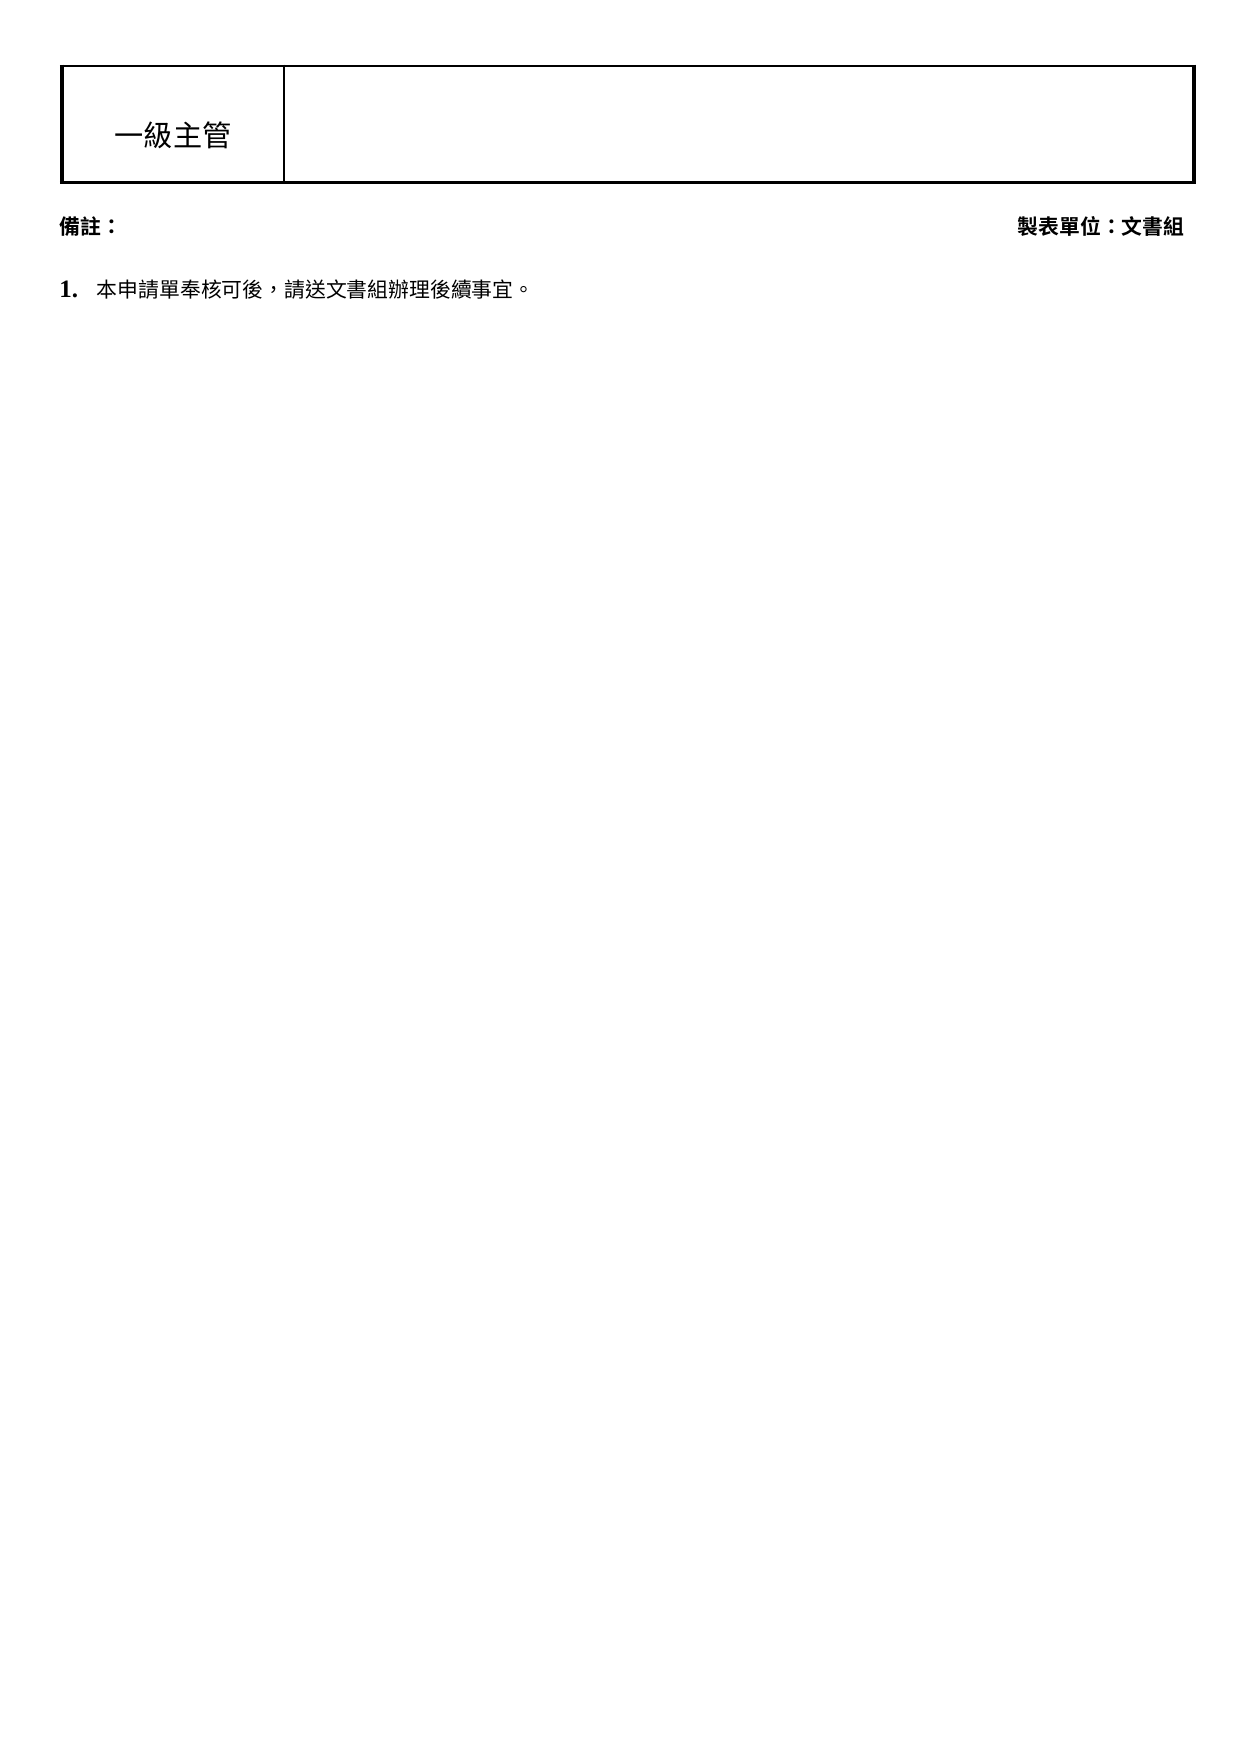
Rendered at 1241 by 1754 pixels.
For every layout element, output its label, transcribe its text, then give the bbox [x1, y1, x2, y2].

text 備註： 製表單位：文書組 [59, 184, 1201, 247]
table_cell [285, 67, 1192, 181]
table_cell 一級主管 [64, 67, 283, 181]
list 本申請單奉核可後，請送文書組辦理後續事宜。 [59, 247, 1201, 309]
